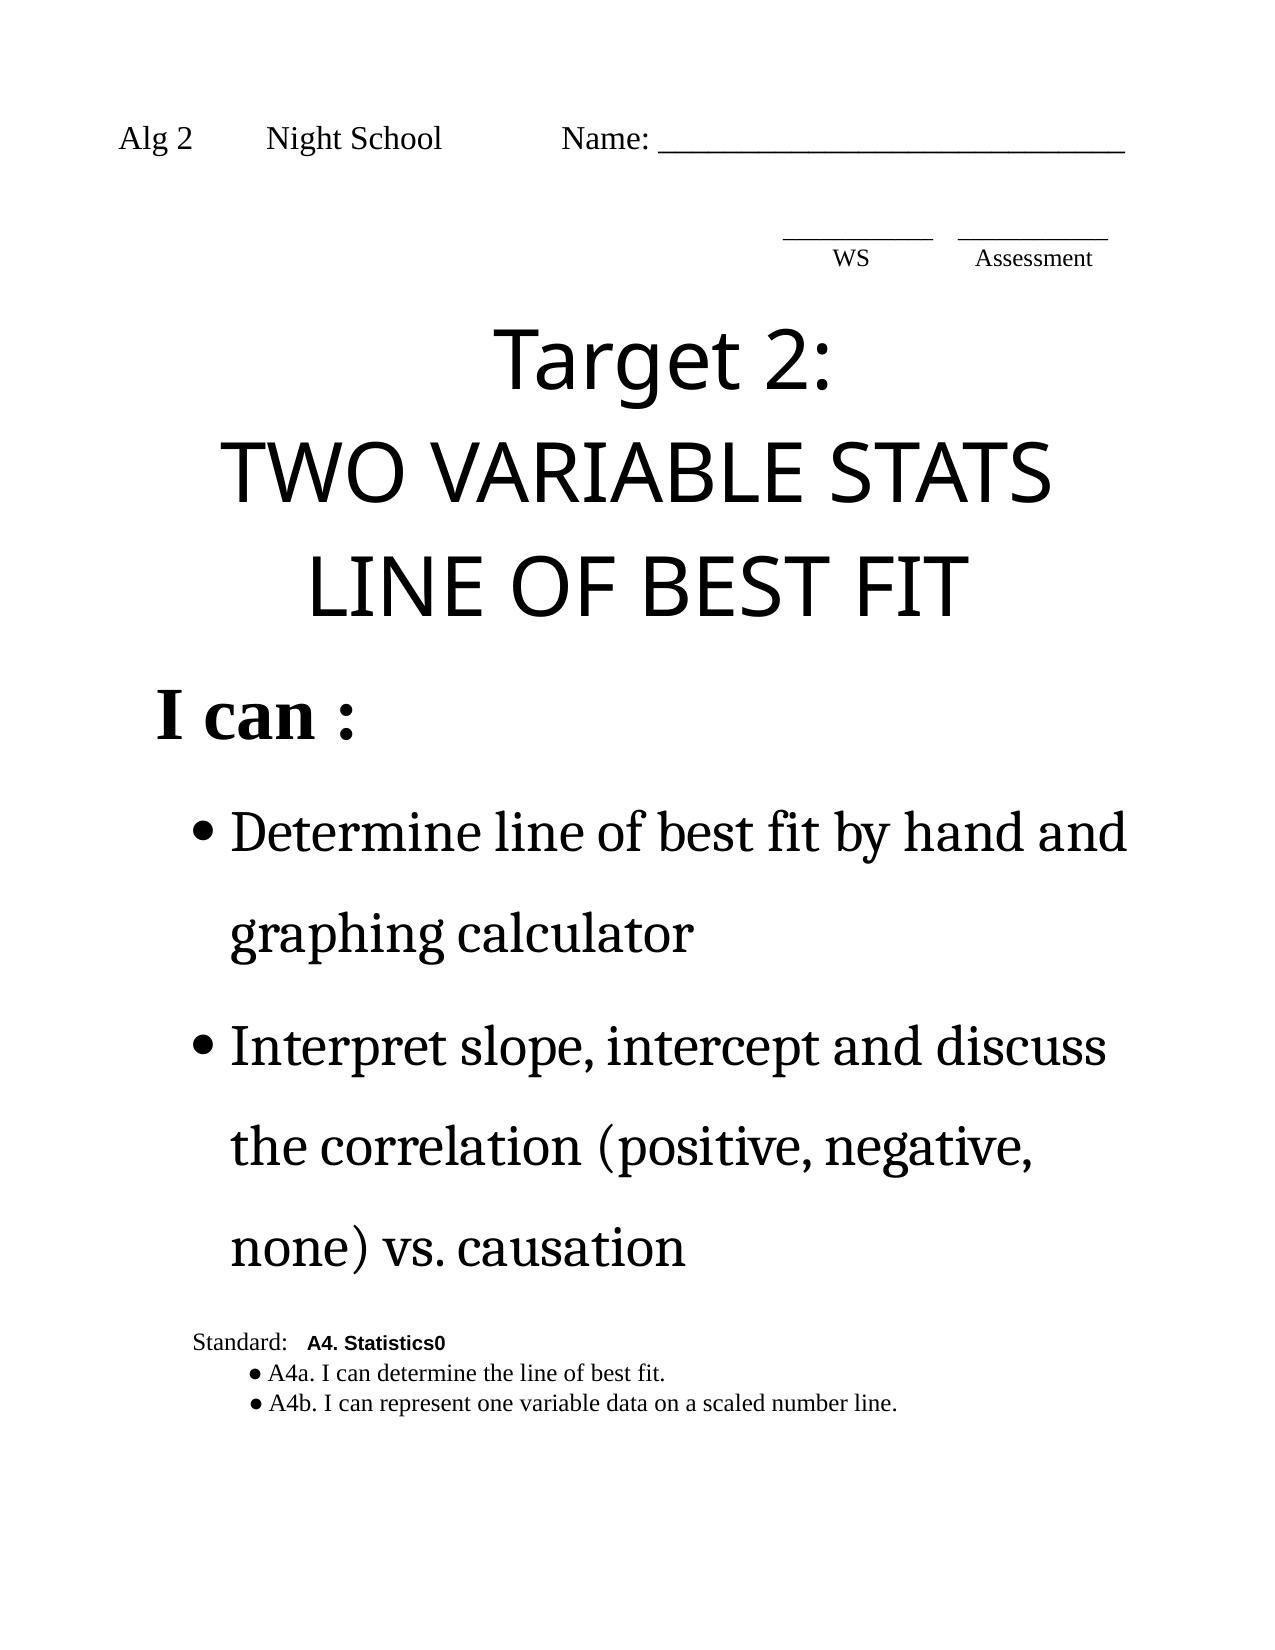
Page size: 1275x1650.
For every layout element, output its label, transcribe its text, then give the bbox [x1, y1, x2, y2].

text WS Assessment [118, 243, 1157, 271]
list Determine line of best fit by hand and graphing calculator [193, 799, 1157, 967]
text Target 2: [118, 300, 1157, 414]
text ____________ ____________ [118, 214, 1157, 243]
text Standard: A4. Statistics0 ● A4a. I can determine the line of best fit. ● A4b. I can represent one variable data on a scaled number line. [192, 1327, 1157, 1417]
text I can : [156, 669, 1157, 756]
list Interpret slope, intercept and discuss the correlation (positive, negative, none) vs. causation [193, 1013, 1157, 1281]
text TWO VARIABLE STATS [118, 414, 1157, 527]
text LINE OF BEST FIT [118, 527, 1157, 641]
text Alg 2 Night School Name: ____________________________ [118, 118, 1157, 156]
